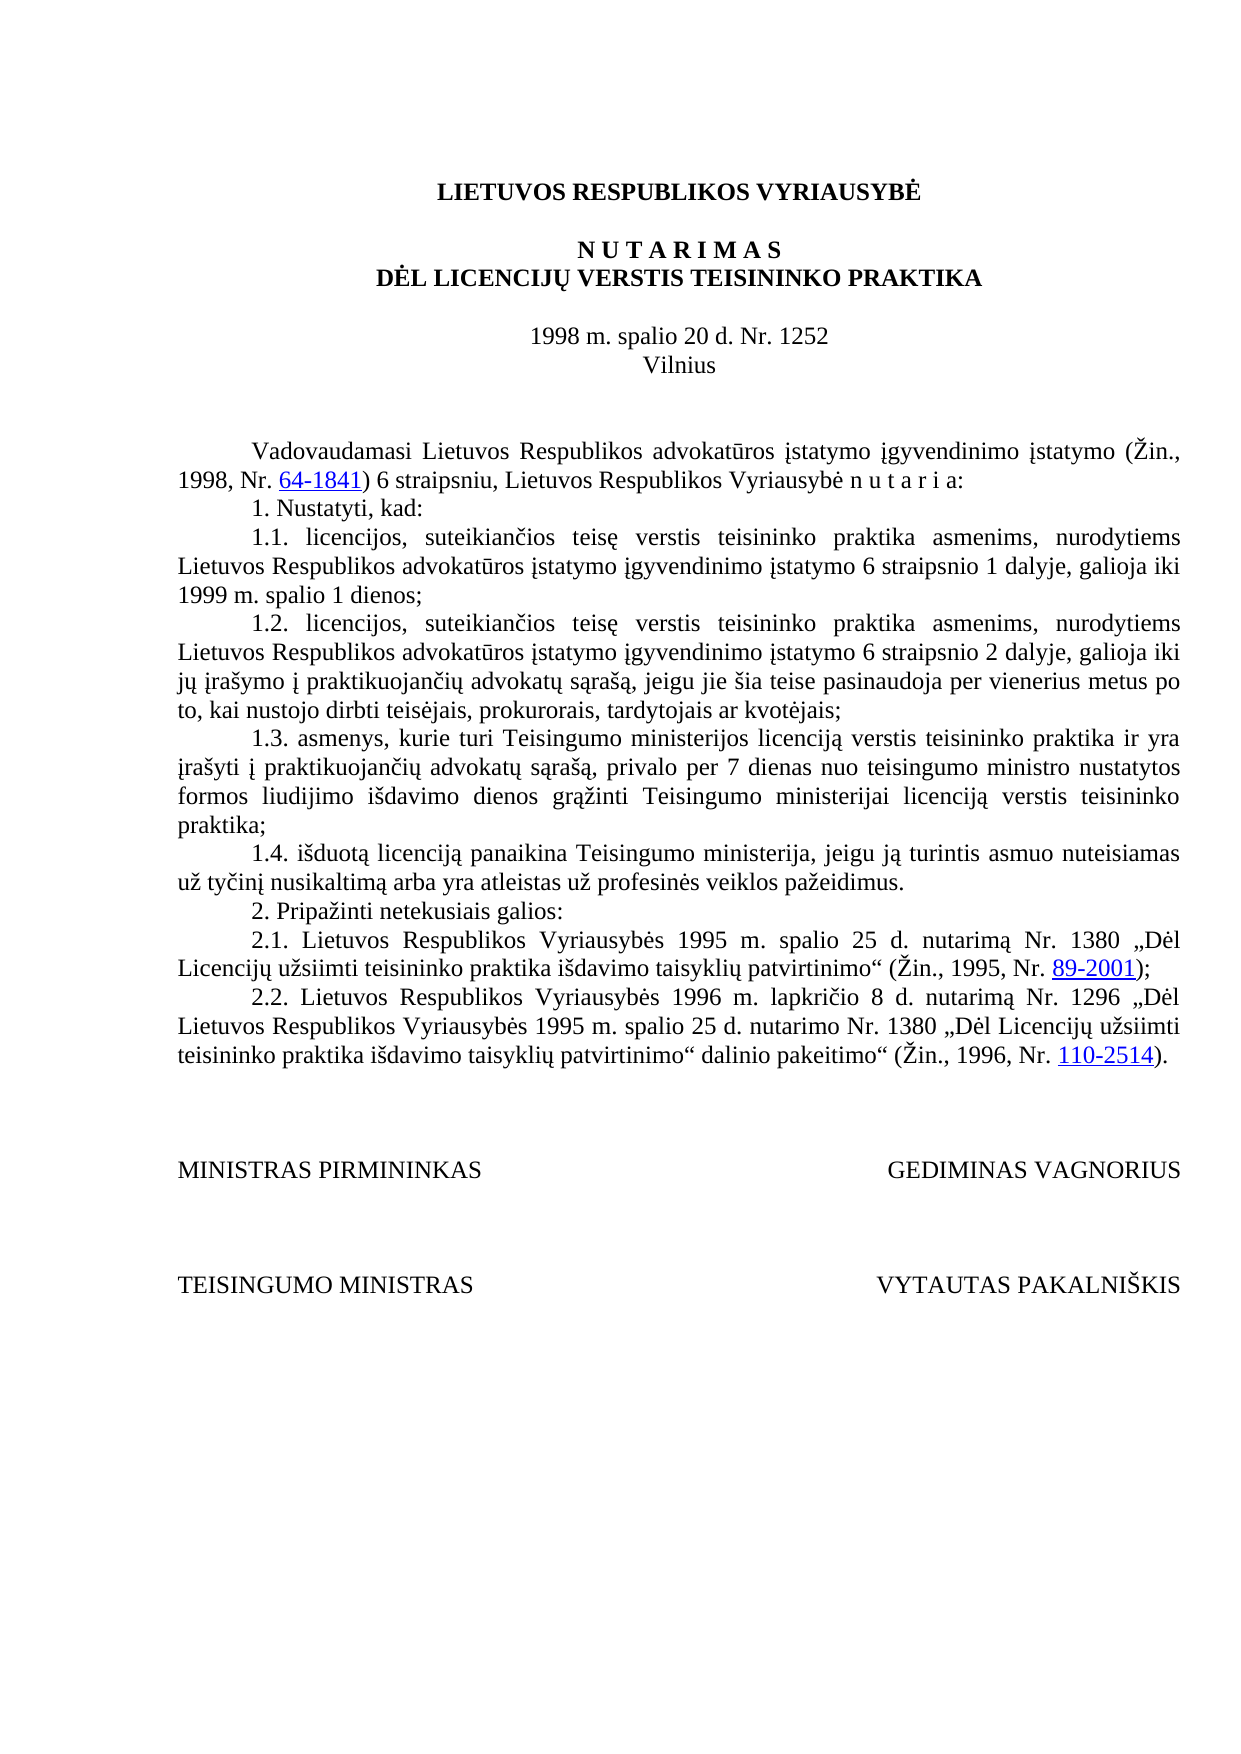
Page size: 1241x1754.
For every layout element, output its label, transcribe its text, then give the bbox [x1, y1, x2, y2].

text Vadovaudamasi Lietuvos Respublikos advokatūros įstatymo įgyvendinimo įstatymo (Žin., 1998, Nr. 64-1841) 6 straipsniu, Lietuvos Respublikos Vyriausybė nutaria: [177, 436, 1181, 493]
text LIETUVOS RESPUBLIKOS VYRIAUSYBĖ [177, 177, 1181, 206]
text 2. Pripažinti netekusiais galios: [177, 896, 1181, 925]
text Vilnius [177, 350, 1181, 378]
text 2.1. Lietuvos Respublikos Vyriausybės 1995 m. spalio 25 d. nutarimą Nr. 1380 „Dėl Licencijų užsiimti teisininko praktika išdavimo taisyklių patvirtinimo“ (Žin., 1995, Nr. 89-2001); [177, 925, 1181, 982]
text 1.1. licencijos, suteikiančios teisę verstis teisininko praktika asmenims, nurodytiems Lietuvos Respublikos advokatūros įstatymo įgyvendinimo įstatymo 6 straipsnio 1 dalyje, galioja iki 1999 m. spalio 1 dienos; [177, 522, 1181, 608]
text DĖL LICENCIJŲ VERSTIS TEISININKO PRAKTIKA [177, 263, 1181, 292]
text MINISTRAS PIRMININKAS GEDIMINAS VAGNORIUS [177, 1155, 1181, 1183]
text TEISINGUMO MINISTRAS VYTAUTAS PAKALNIŠKIS [177, 1270, 1181, 1298]
text 1. Nustatyti, kad: [177, 493, 1181, 522]
text 1.4. išduotą licenciją panaikina Teisingumo ministerija, jeigu ją turintis asmuo nuteisiamas už tyčinį nusikaltimą arba yra atleistas už profesinės veiklos pažeidimus. [177, 838, 1181, 896]
text 1.2. licencijos, suteikiančios teisę verstis teisininko praktika asmenims, nurodytiems Lietuvos Respublikos advokatūros įstatymo įgyvendinimo įstatymo 6 straipsnio 2 dalyje, galioja iki jų įrašymo į praktikuojančių advokatų sąrašą, jeigu jie šia teise pasinaudoja per vienerius metus po to, kai nustojo dirbti teisėjais, prokurorais, tardytojais ar kvotėjais; [177, 608, 1181, 723]
text 1998 m. spalio 20 d. Nr. 1252 [177, 321, 1181, 350]
text N U T A R I M A S [177, 235, 1181, 263]
text 2.2. Lietuvos Respublikos Vyriausybės 1996 m. lapkričio 8 d. nutarimą Nr. 1296 „Dėl Lietuvos Respublikos Vyriausybės 1995 m. spalio 25 d. nutarimo Nr. 1380 „Dėl Licencijų užsiimti teisininko praktika išdavimo taisyklių patvirtinimo“ dalinio pakeitimo“ (Žin., 1996, Nr. 110-2514). [177, 982, 1181, 1068]
text 1.3. asmenys, kurie turi Teisingumo ministerijos licenciją verstis teisininko praktika ir yra įrašyti į praktikuojančių advokatų sąrašą, privalo per 7 dienas nuo teisingumo ministro nustatytos formos liudijimo išdavimo dienos grąžinti Teisingumo ministerijai licenciją verstis teisininko praktika; [177, 723, 1181, 838]
